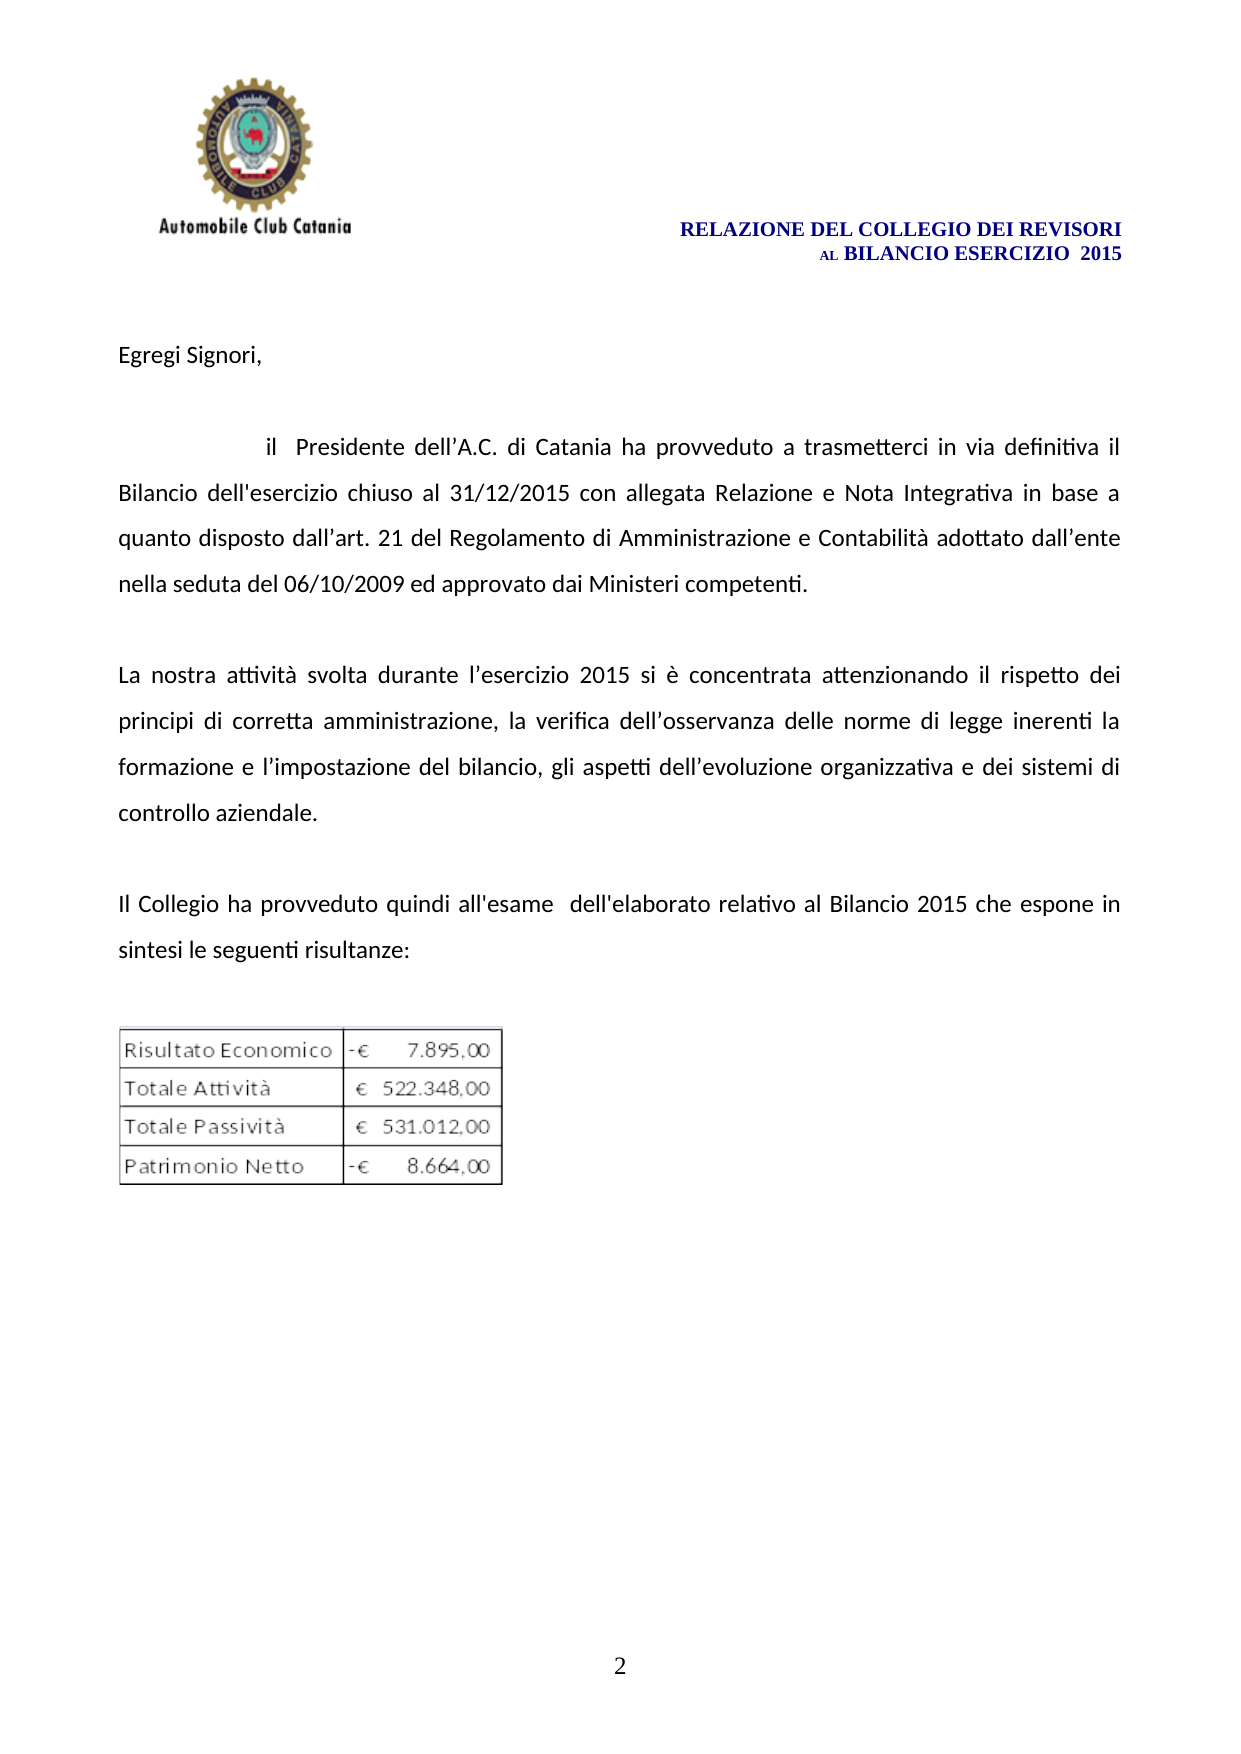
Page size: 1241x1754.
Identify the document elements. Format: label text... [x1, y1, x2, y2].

text Il Collegio ha provveduto quindi all'esame dell'elaborato relativo al Bilancio 2015 che espone in sintesi le seguenti risultanze: [118, 888, 1122, 964]
text La nostra attività svolta durante l’esercizio 2015 si è concentrata attenzionando il rispetto dei principi di corretta amministrazione, la verifica dell’osservanza delle norme di legge inerenti la formazione e l’impostazione del bilancio, gli aspetti dell’evoluzione organizzativa e dei sistemi di controllo aziendale. [118, 659, 1122, 827]
text il Presidente dell’A.C. di Catania ha provveduto a trasmetterci in via definitiva il Bilancio dell'esercizio chiuso al 31/12/2015 con allegata Relazione e Nota Integrativa in base a quanto disposto dall’art. 21 del Regolamento di Amministrazione e Contabilità adottato dall’ente nella seduta del 06/10/2009 ed approvato dai Ministeri competenti. [118, 431, 1122, 599]
picture [119, 75, 395, 235]
text Egregi Signori, [118, 339, 1122, 370]
